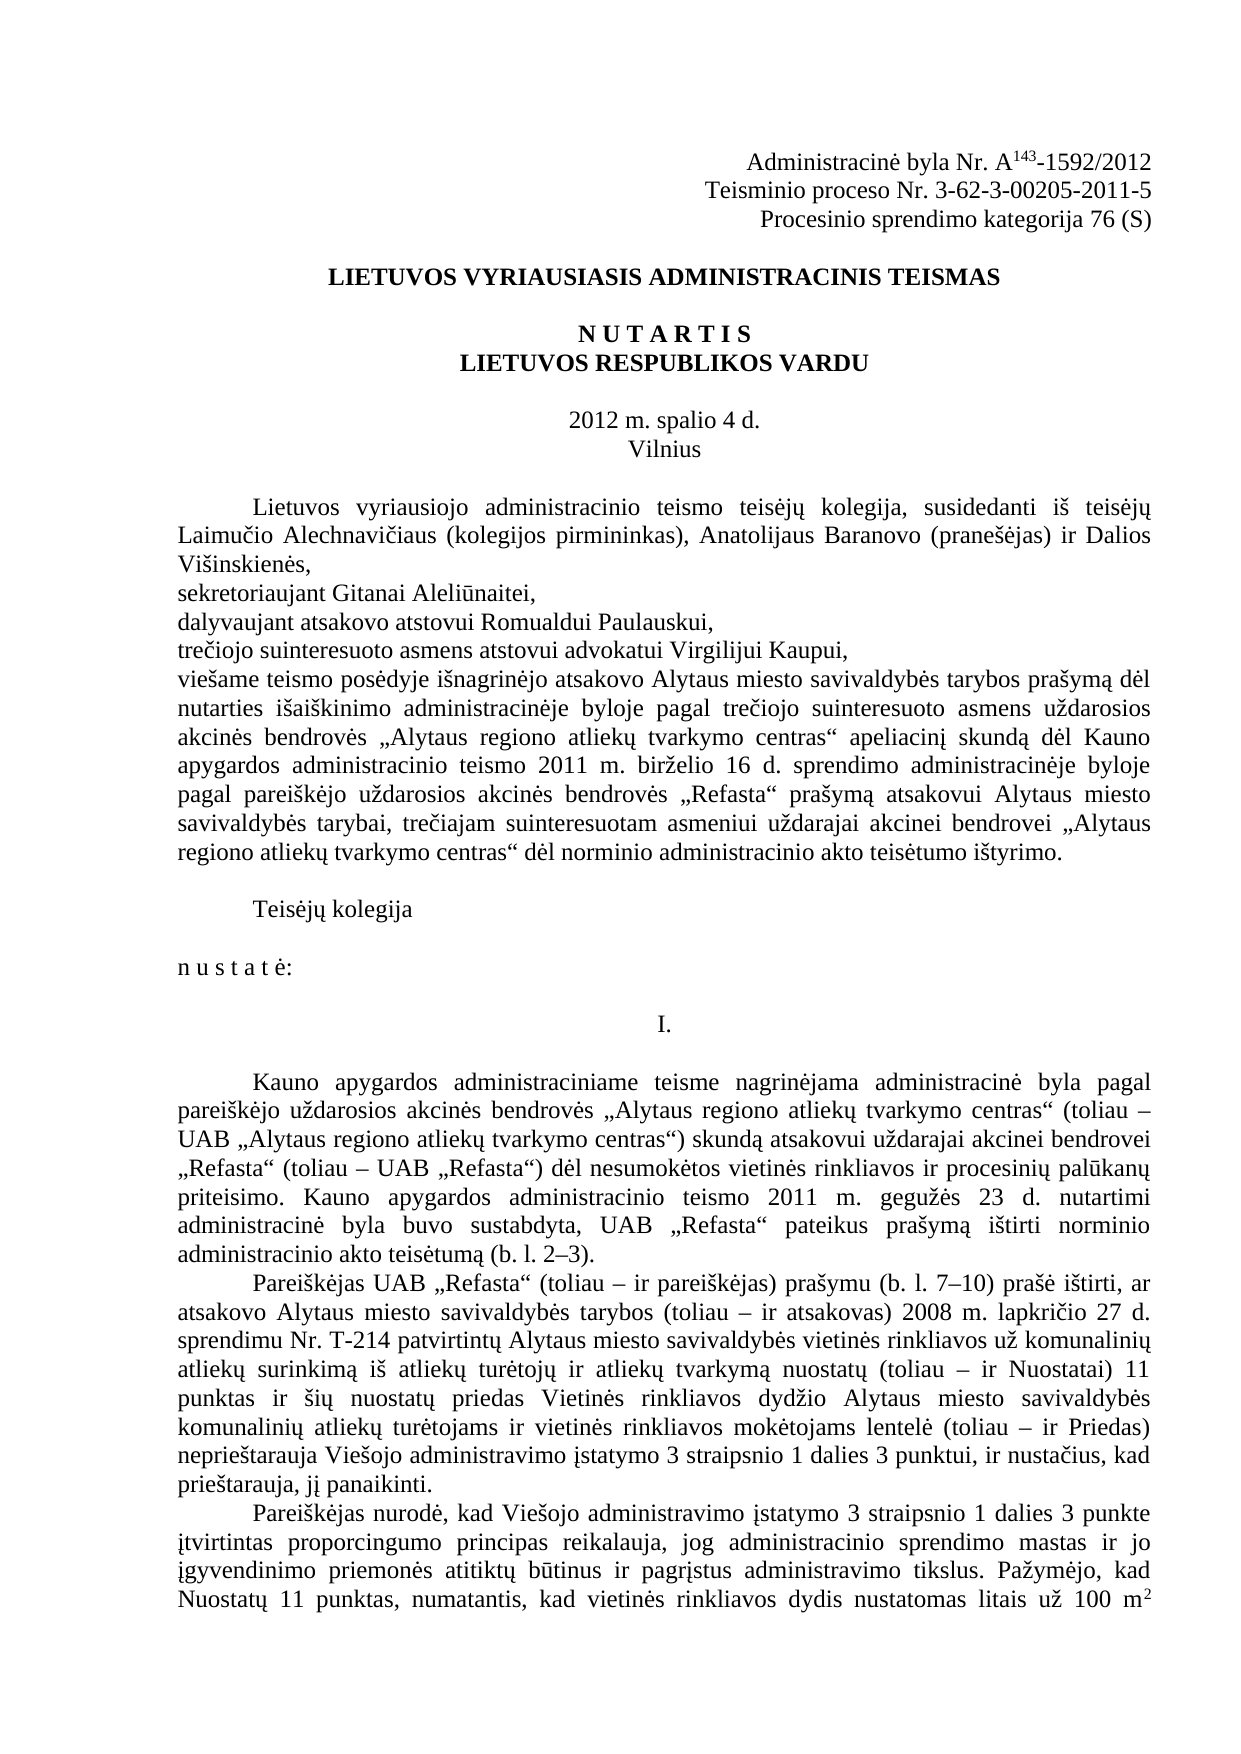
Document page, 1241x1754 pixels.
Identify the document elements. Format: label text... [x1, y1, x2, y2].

text trečiojo suinteresuoto asmens atstovui advokatui Virgilijui Kaupui, [177, 636, 1152, 664]
text N U T A R T I S [177, 319, 1152, 348]
text Pareiškėjas nurodė, kad Viešojo administravimo įstatymo 3 straipsnio 1 dalies 3 punkte įtvirtintas proporcingumo principas reikalauja, jog administracinio sprendimo mastas ir jo įgyvendinimo priemonės atitiktų būtinus ir pagrįstus administravimo tikslus. Pažymėjo, kad Nuostatų 11 punktas, numatantis, kad vietinės rinkliavos dydis nustatomas litais už 100 m2 [177, 1498, 1152, 1613]
text LIETUVOS RESPUBLIKOS VARDU [177, 348, 1152, 377]
text Teisėjų kolegija [177, 894, 1152, 923]
text LIETUVOS VYRIAUSIASIS ADMINISTRACINIS TEISMAS [177, 262, 1152, 291]
text Kauno apygardos administraciniame teisme nagrinėjama administracinė byla pagal pareiškėjo uždarosios akcinės bendrovės „Alytaus regiono atliekų tvarkymo centras“ (toliau – UAB „Alytaus regiono atliekų tvarkymo centras“) skundą atsakovui uždarajai akcinei bendrovei „Refasta“ (toliau – UAB „Refasta“) dėl nesumokėtos vietinės rinkliavos ir procesinių palūkanų priteisimo. Kauno apygardos administracinio teismo 2011 m. gegužės 23 d. nutartimi administracinė byla buvo sustabdyta, UAB „Refasta“ pateikus prašymą ištirti norminio administracinio akto teisėtumą (b. l. 2–3). [177, 1067, 1152, 1268]
text Teisminio proceso Nr. 3-62-3-00205-2011-5 [177, 176, 1152, 204]
text Pareiškėjas UAB „Refasta“ (toliau – ir pareiškėjas) prašymu (b. l. 7–10) prašė ištirti, ar atsakovo Alytaus miesto savivaldybės tarybos (toliau – ir atsakovas) 2008 m. lapkričio 27 d. sprendimu Nr. T-214 patvirtintų Alytaus miesto savivaldybės vietinės rinkliavos už komunalinių atliekų surinkimą iš atliekų turėtojų ir atliekų tvarkymą nuostatų (toliau – ir Nuostatai) 11 punktas ir šių nuostatų priedas Vietinės rinkliavos dydžio Alytaus miesto savivaldybės komunalinių atliekų turėtojams ir vietinės rinkliavos mokėtojams lentelė (toliau – ir Priedas) neprieštarauja Viešojo administravimo įstatymo 3 straipsnio 1 dalies 3 punktui, ir nustačius, kad prieštarauja, jį panaikinti. [177, 1268, 1152, 1498]
text Procesinio sprendimo kategorija 76 (S) [177, 204, 1152, 233]
text n u s t a t ė: [177, 952, 1152, 981]
text dalyvaujant atsakovo atstovui Romualdui Paulauskui, [177, 607, 1152, 636]
text viešame teismo posėdyje išnagrinėjo atsakovo Alytaus miesto savivaldybės tarybos prašymą dėl nutarties išaiškinimo administracinėje byloje pagal trečiojo suinteresuoto asmens uždarosios akcinės bendrovės „Alytaus regiono atliekų tvarkymo centras“ apeliacinį skundą dėl Kauno apygardos administracinio teismo 2011 m. birželio 16 d. sprendimo administracinėje byloje pagal pareiškėjo uždarosios akcinės bendrovės „Refasta“ prašymą atsakovui Alytaus miesto savivaldybės tarybai, trečiajam suinteresuotam asmeniui uždarajai akcinei bendrovei „Alytaus regiono atliekų tvarkymo centras“ dėl norminio administracinio akto teisėtumo ištyrimo. [177, 664, 1152, 866]
text 2012 m. spalio 4 d. [177, 406, 1152, 434]
text I. [177, 1009, 1152, 1038]
text Lietuvos vyriausiojo administracinio teismo teisėjų kolegija, susidedanti iš teisėjų Laimučio Alechnavičiaus (kolegijos pirmininkas), Anatolijaus Baranovo (pranešėjas) ir Dalios Višinskienės, [177, 492, 1152, 578]
text Administracinė byla Nr. A143-1592/2012 [177, 147, 1152, 176]
text Vilnius [177, 434, 1152, 463]
text sekretoriaujant Gitanai Aleliūnaitei, [177, 578, 1152, 607]
